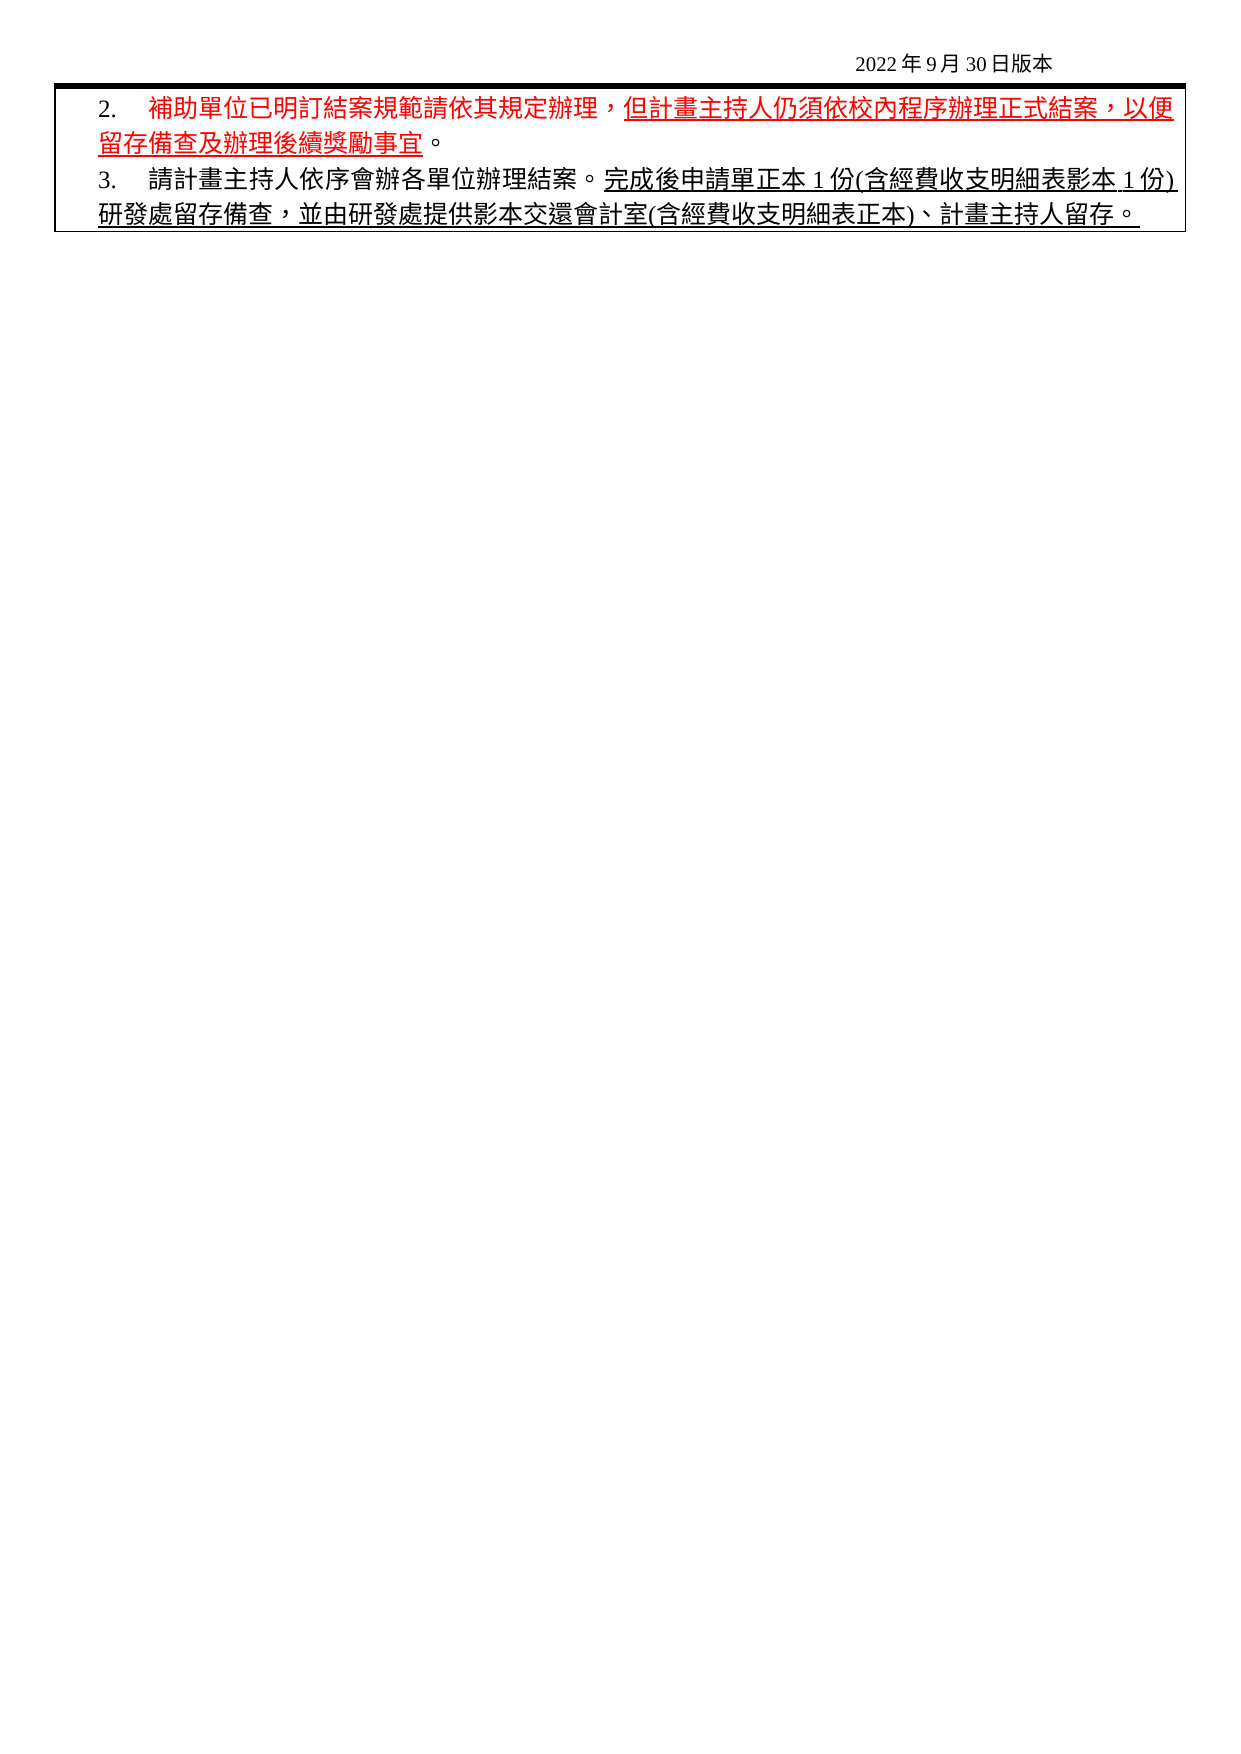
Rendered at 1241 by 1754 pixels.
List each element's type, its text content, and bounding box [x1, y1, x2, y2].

table_cell 相關說明： 經費收支明細報告表、結案成果電子檔，請至網站下載使用：https://reurl.cc/pdmLqx。 補助單位已明訂結案規範請依其規定辦理，但計畫主持人仍須依校內程序辦理正式結案，以便留存備查及辦理後續獎勵事宜。 請計畫主持人依序會辦各單位辦理結案。完成後申請單正本1份(含經費收支明細表影本1份)研發處留存備查，並由研發處提供影本交還會計室(含經費收支明細表正本)、計畫主持人留存。 [56, 89, 1185, 231]
